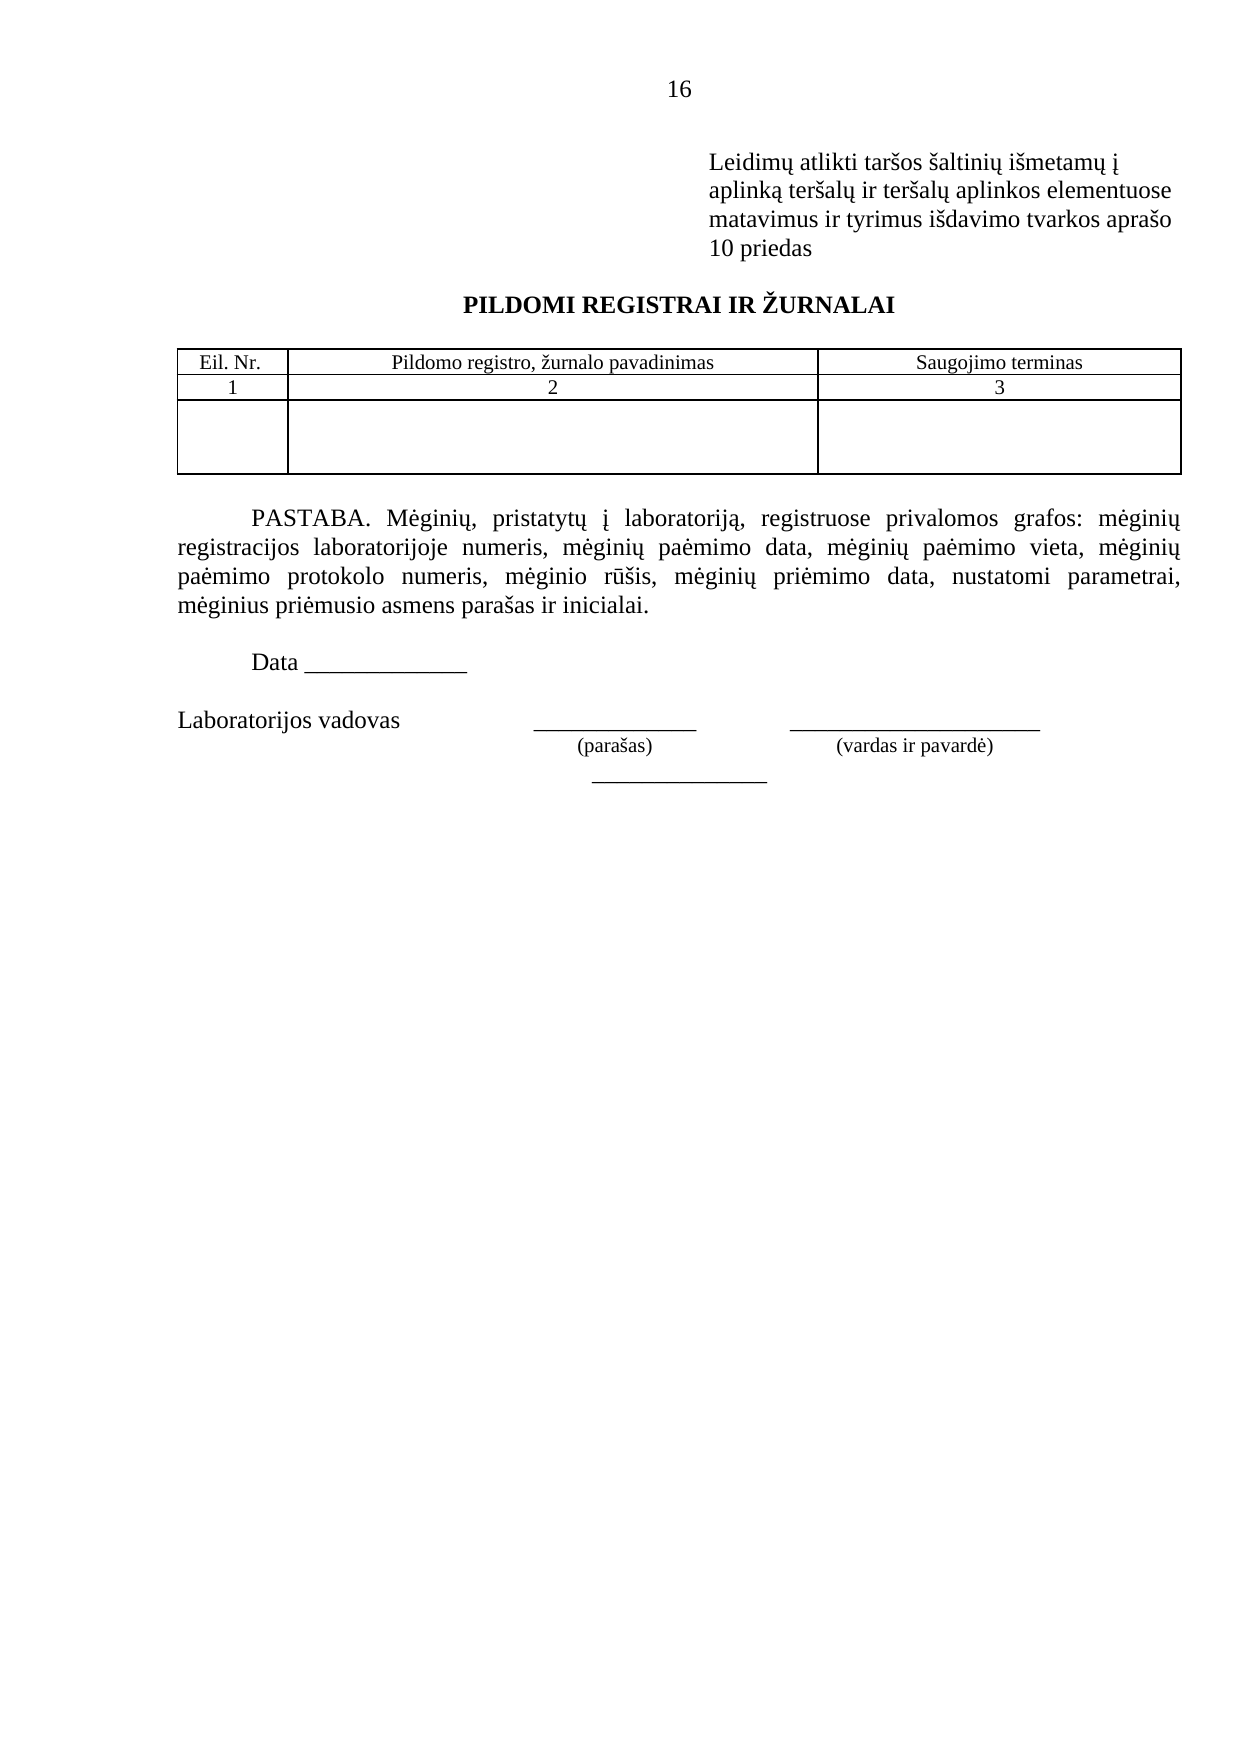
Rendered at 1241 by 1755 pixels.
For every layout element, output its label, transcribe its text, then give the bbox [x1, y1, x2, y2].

text matavimus ir tyrimus išdavimo tvarkos aprašo [177, 204, 1181, 233]
text aplinką teršalų ir teršalų aplinkos elementuose [177, 176, 1181, 204]
text Data _____________ [177, 647, 1181, 676]
text PASTABA. Mėginių, pristatytų į laboratoriją, registruose privalomos grafos: mėginių registracijos laboratorijoje numeris, mėginių paėmimo data, mėginių paėmimo vieta, mėginių paėmimo protokolo numeris, mėginio rūšis, mėginių priėmimo data, nustatomi parametrai, mėginius priėmusio asmens parašas ir inicialai. [177, 503, 1181, 618]
table_cell [819, 401, 1180, 473]
text (parašas) (vardas ir pavardė) [177, 733, 1181, 757]
text Laboratorijos vadovas _____________ ____________________ [177, 705, 1181, 733]
text ______________ [177, 757, 1181, 786]
text Leidimų atlikti taršos šaltinių išmetamų į [177, 147, 1181, 176]
text PILDOMI REGISTRAI IR ŽURNALAI [177, 291, 1181, 319]
table_cell [289, 401, 817, 473]
text 10 priedas [177, 233, 1181, 262]
